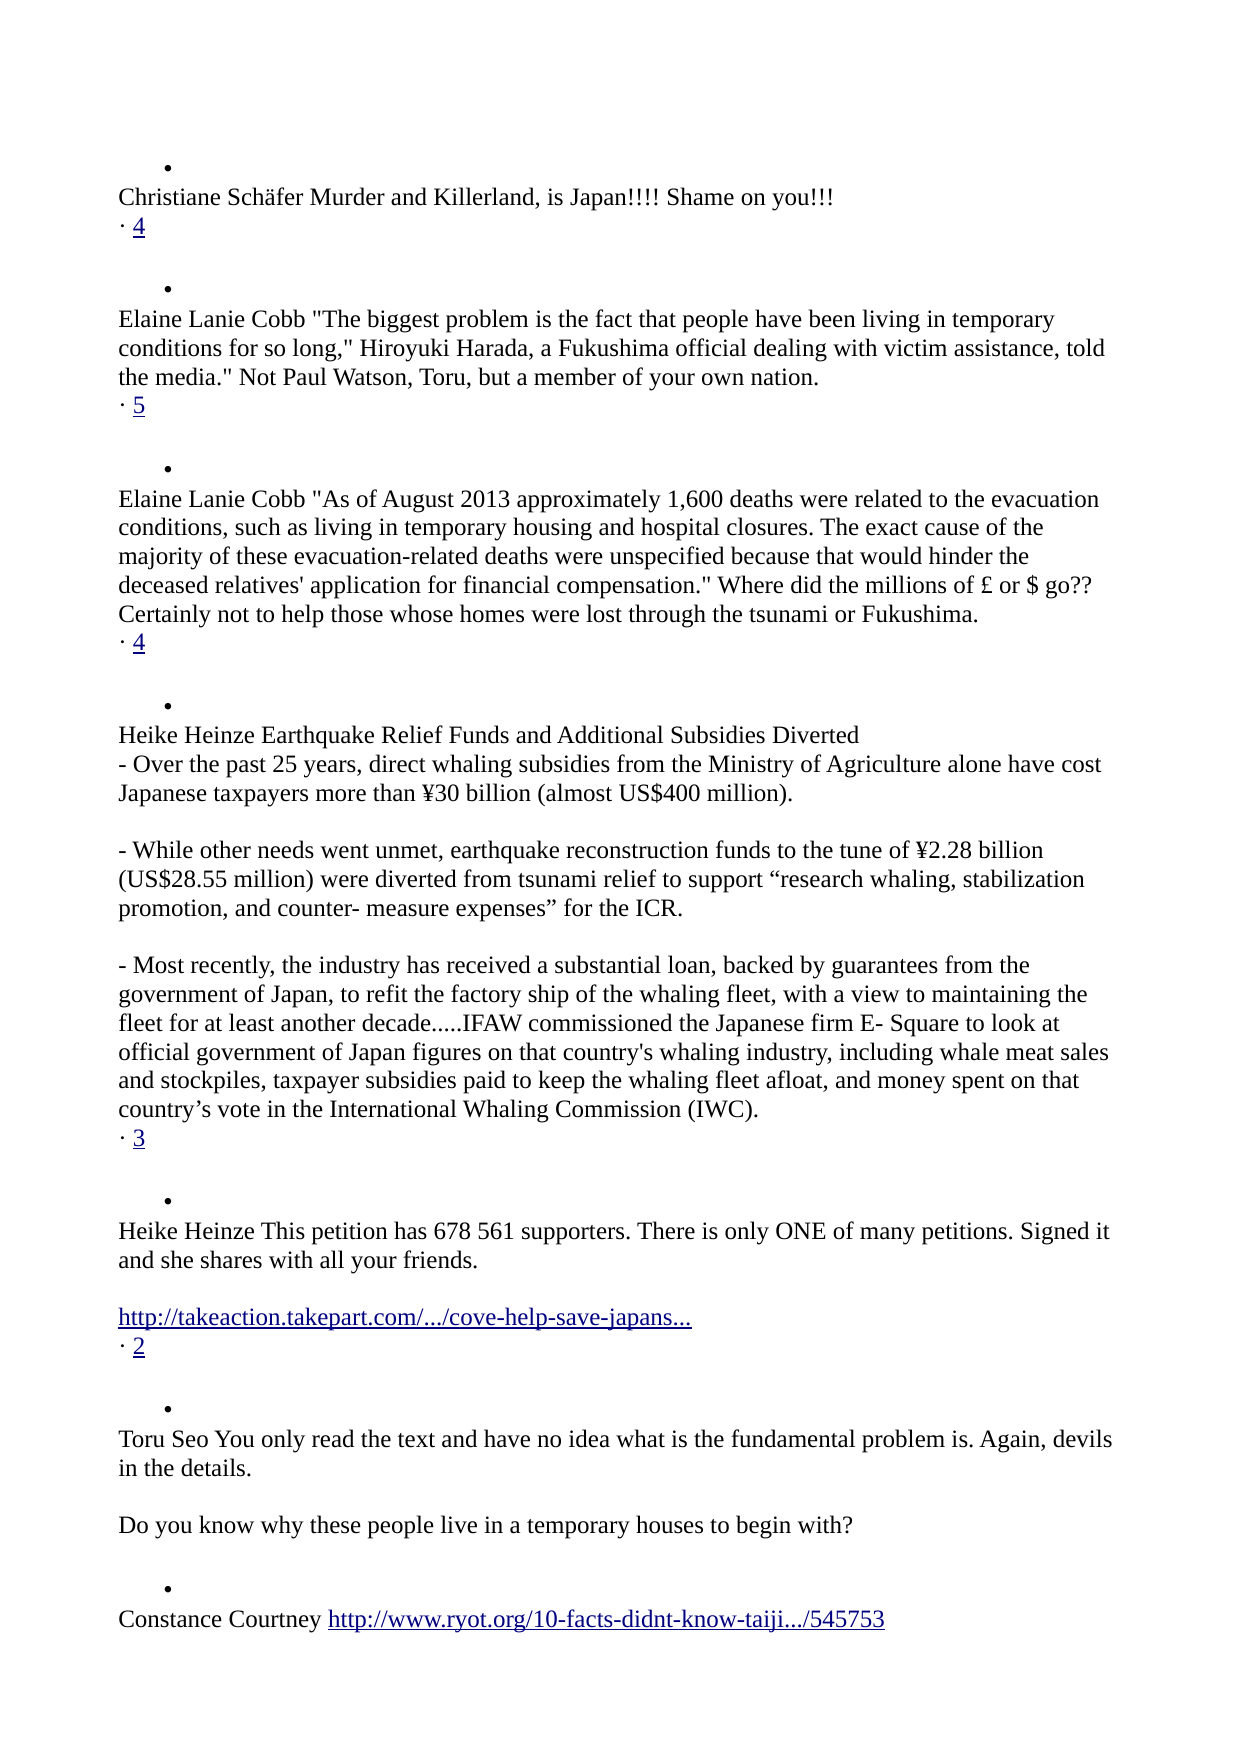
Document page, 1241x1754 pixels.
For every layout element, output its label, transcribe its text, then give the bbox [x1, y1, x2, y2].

text Constance Courtney http://www.ryot.org/10-facts-didnt-know-taiji.../545753 [118, 1604, 1122, 1632]
text · 4 [118, 211, 1122, 240]
text · 3 [118, 1123, 1122, 1152]
text Heike Heinze Earthquake Relief Funds and Additional Subsidies Diverted - Over the past 25 years, direct whaling subsidies from the Ministry of Agriculture alone have cost Japanese taxpayers more than ¥30 billion (almost US$400 million). - While other needs went unmet, earthquake reconstruction funds to the tune of ¥2.28 billion (US$28.55 million) were diverted from tsunami relief to support “research whaling, stabilization promotion, and counter- measure expenses” for the ICR. - Most recently, the industry has received a substantial loan, backed by guarantees from the government of Japan, to refit the factory ship of the whaling fleet, with a view to maintaining the fleet for at least another decade.....IFAW commissioned the Japanese firm E- Square to look at official government of Japan figures on that country's whaling industry, including whale meat sales and stockpiles, taxpayer subsidies paid to keep the whaling fleet afloat, and money spent on that country’s vote in the International Whaling Commission (IWC). [118, 721, 1122, 1123]
text Elaine Lanie Cobb "As of August 2013 approximately 1,600 deaths were related to the evacuation conditions, such as living in temporary housing and hospital closures. The exact cause of the majority of these evacuation-related deaths were unspecified because that would hinder the deceased relatives' application for financial compensation." Where did the millions of £ or $ go?? Certainly not to help those whose homes were lost through the tsunami or Fukushima. [118, 484, 1122, 627]
text · 2 [118, 1331, 1122, 1360]
text · 4 [118, 627, 1122, 656]
text · 5 [118, 391, 1122, 419]
text Toru Seo You only read the text and have no idea what is the fundamental problem is. Again, devils in the details. Do you know why these people live in a temporary houses to begin with? [118, 1424, 1122, 1539]
text Heike Heinze This petition has 678 561 supporters. There is only ONE of many petitions. Signed it and she shares with all your friends. http://takeaction.takepart.com/.../cove-help-save-japans... [118, 1216, 1122, 1331]
text Christiane Schäfer Murder and Killerland, is Japan!!!! Shame on you!!! [118, 182, 1122, 211]
text Elaine Lanie Cobb "The biggest problem is the fact that people have been living in temporary conditions for so long," Hiroyuki Harada, a Fukushima official dealing with victim assistance, told the media." Not Paul Watson, Toru, but a member of your own nation. [118, 304, 1122, 391]
